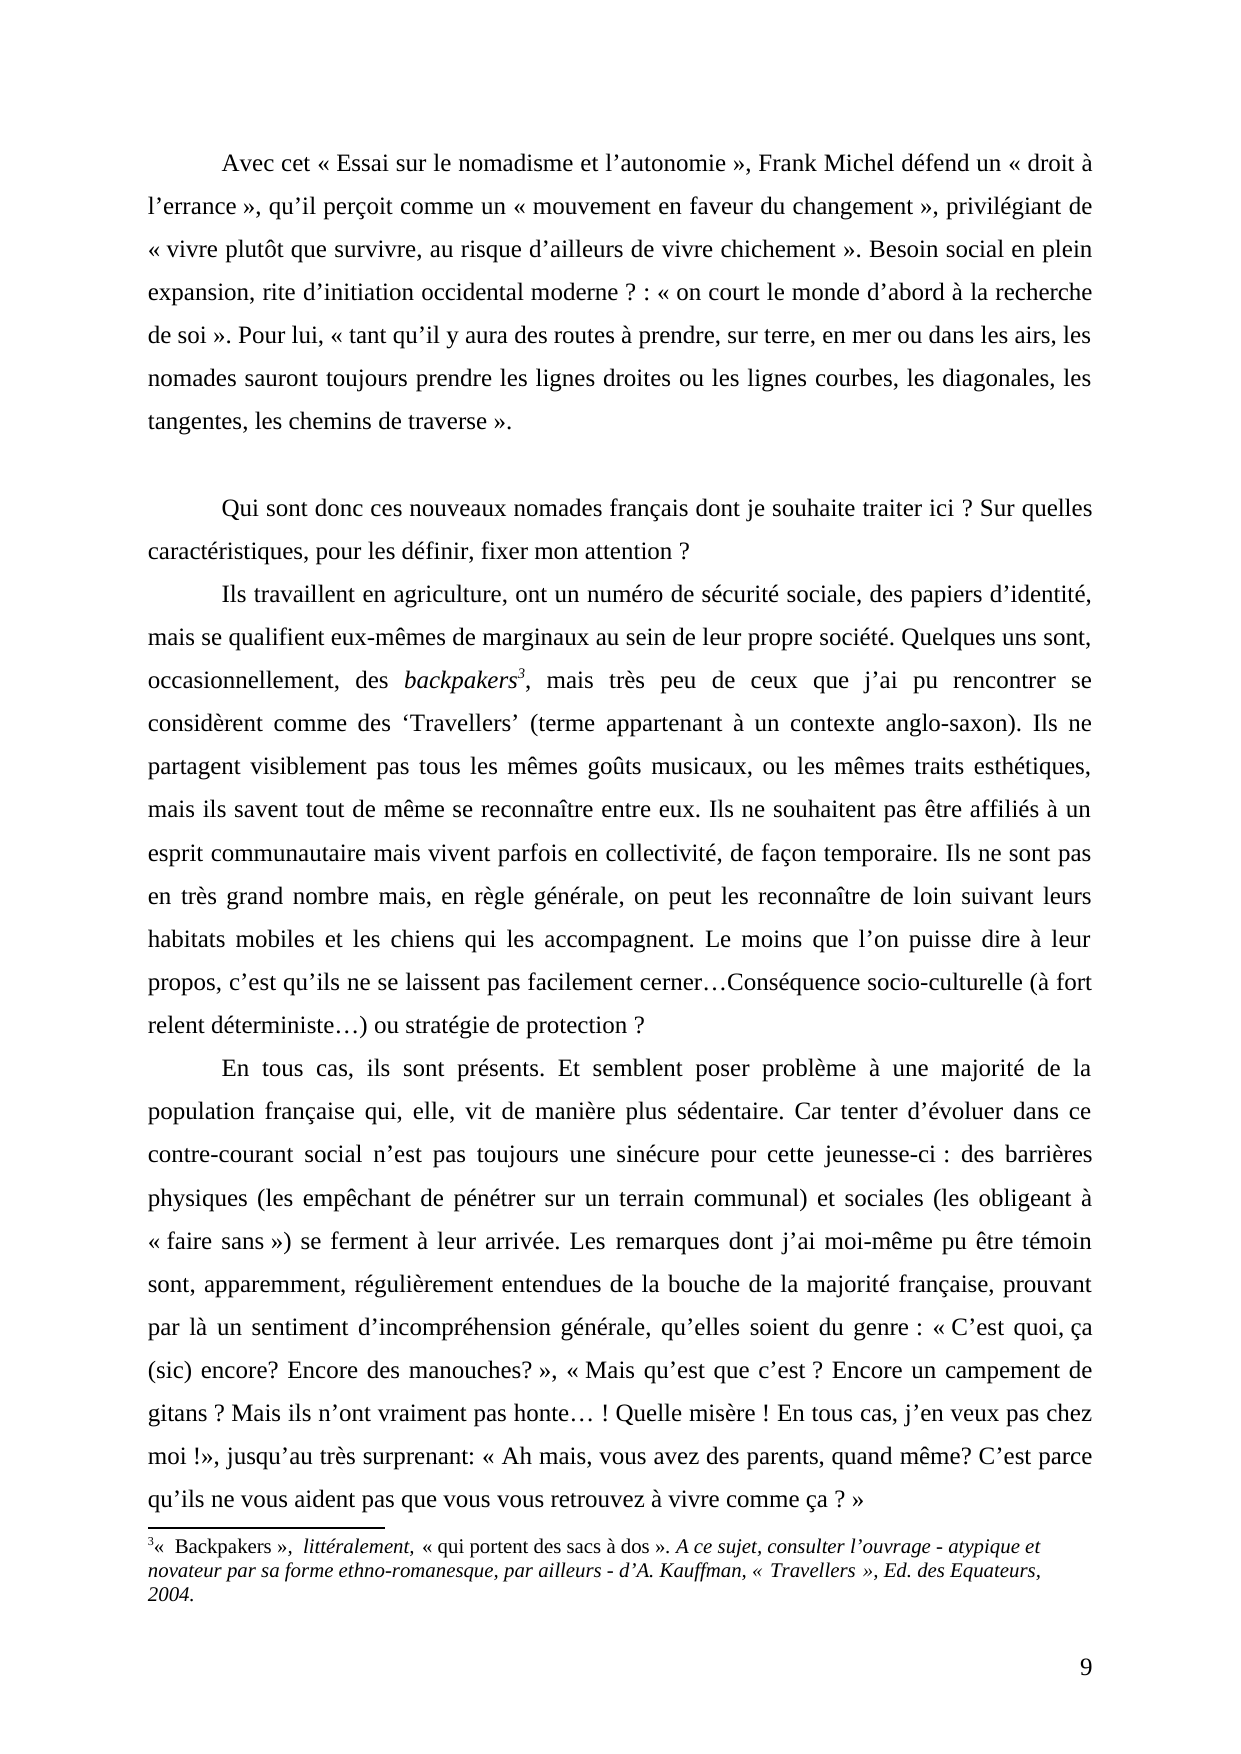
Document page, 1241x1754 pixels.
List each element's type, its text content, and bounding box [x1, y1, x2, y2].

text Qui sont donc ces nouveaux nomades français dont je souhaite traiter ici ? Sur quelles caractéristiques, pour les définir, fixer mon attention ? [148, 493, 1093, 564]
text Ils travaillent en agriculture, ont un numéro de sécurité sociale, des papiers d’identité, mais se qualifient eux-mêmes de marginaux au sein de leur propre société. Quelques uns sont, occasionnellement, des backpakers, mais très peu de ceux que j’ai pu rencontrer se considèrent comme des ‘Travellers’ (terme appartenant à un contexte anglo-saxon). Ils ne partagent visiblement pas tous les mêmes goûts musicaux, ou les mêmes traits esthétiques, mais ils savent tout de même se reconnaître entre eux. Ils ne souhaitent pas être affiliés à un esprit communautaire mais vivent parfois en collectivité, de façon temporaire. Ils ne sont pas en très grand nombre mais, en règle générale, on peut les reconnaître de loin suivant leurs habitats mobiles et les chiens qui les accompagnent. Le moins que l’on puisse dire à leur propos, c’est qu’ils ne se laissent pas facilement cerner…Conséquence socio-culturelle (à fort relent déterministe…) ou stratégie de protection ? [148, 579, 1093, 1039]
text Avec cet « Essai sur le nomadisme et l’autonomie », Frank Michel défend un « droit à l’errance », qu’il perçoit comme un « mouvement en faveur du changement », privilégiant de « vivre plutôt que survivre, au risque d’ailleurs de vivre chichement ». Besoin social en plein expansion, rite d’initiation occidental moderne ? : « on court le monde d’abord à la recherche de soi ». Pour lui, « tant qu’il y aura des routes à prendre, sur terre, en mer ou dans les airs, les nomades sauront toujours prendre les lignes droites ou les lignes courbes, les diagonales, les tangentes, les chemins de traverse ». [148, 148, 1093, 435]
text En tous cas, ils sont présents. Et semblent poser problème à une majorité de la population française qui, elle, vit de manière plus sédentaire. Car tenter d’évoluer dans ce contre-courant social n’est pas toujours une sinécure pour cette jeunesse-ci : des barrières physiques (les empêchant de pénétrer sur un terrain communal) et sociales (les obligeant à « faire sans ») se ferment à leur arrivée. Les remarques dont j’ai moi-même pu être témoin sont, apparemment, régulièrement entendues de la bouche de la majorité française, prouvant par là un sentiment d’incompréhension générale, qu’elles soient du genre : « C’est quoi, ça (sic) encore? Encore des manouches? », « Mais qu’est que c’est ? Encore un campement de gitans ? Mais ils n’ont vraiment pas honte… ! Quelle misère ! En tous cas, j’en veux pas chez moi !», jusqu’au très surprenant: « Ah mais, vous avez des parents, quand même? C’est parce qu’ils ne vous aident pas que vous vous retrouvez à vivre comme ça ? » [148, 1053, 1093, 1513]
text « Backpakers », littéralement, « qui portent des sacs à dos ». A ce sujet, consulter l’ouvrage - atypique et novateur par sa forme ethno-romanesque, par ailleurs - d’A. Kauffman, « Travellers », Ed. des Equateurs, 2004. [148, 1534, 1093, 1606]
